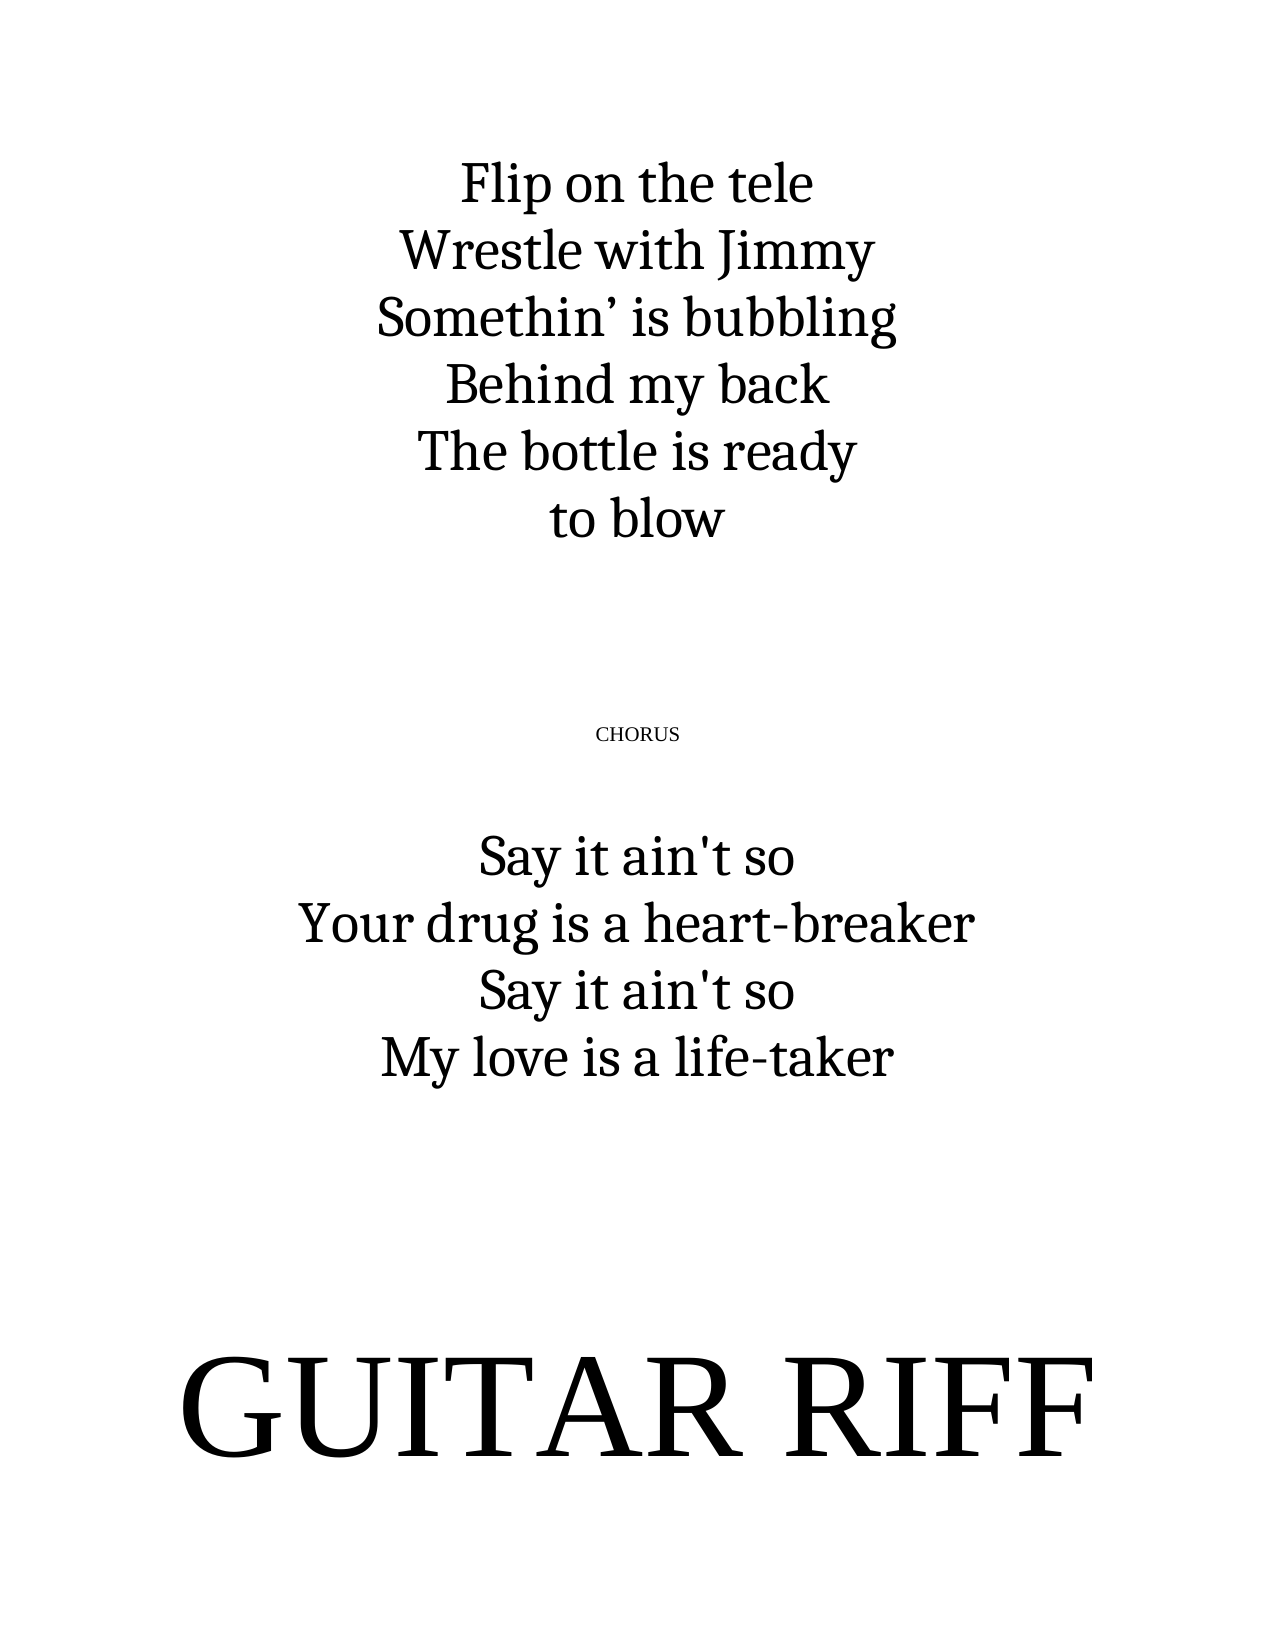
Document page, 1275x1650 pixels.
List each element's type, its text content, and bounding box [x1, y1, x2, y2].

text Flip on the tele Wrestle with Jimmy Somethin’ is bubbling Behind my back The bottle is ready [150, 150, 1125, 485]
text to blow [150, 485, 1125, 552]
text CHORUS [150, 722, 1125, 746]
text Say it ain't so Your drug is a heart-breaker Say it ain't so My love is a life-taker [150, 823, 1125, 1091]
text GUITAR RIFF [150, 1317, 1125, 1489]
